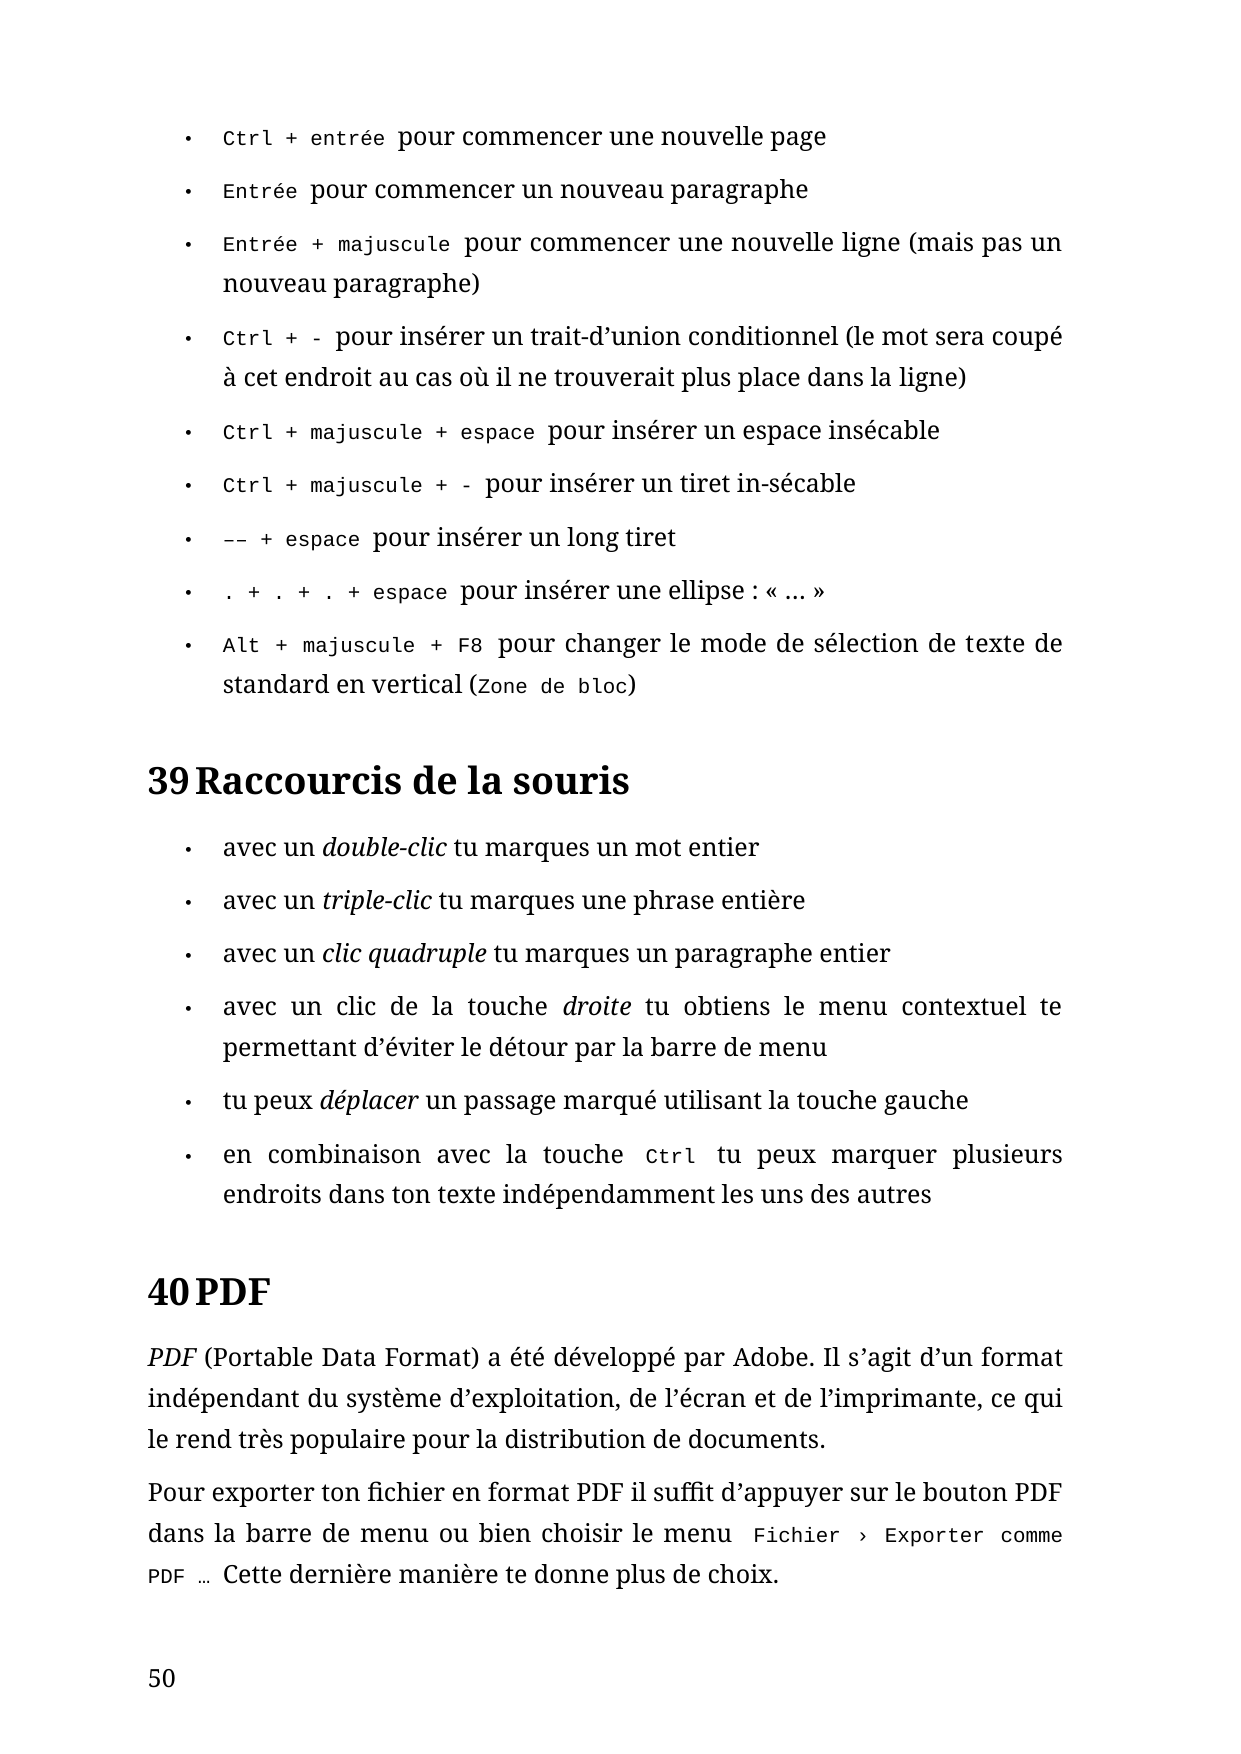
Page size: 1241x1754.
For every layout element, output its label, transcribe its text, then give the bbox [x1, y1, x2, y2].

list avec un clic quadruple tu marques un paragraphe entier [185, 936, 1063, 970]
list Alt + majuscule + F8 pour changer le mode de sélection de texte de standard en vertical (Zone de bloc) [185, 626, 1063, 701]
list avec un double-clic tu marques un mot entier [185, 829, 1063, 863]
list Entrée pour commencer un nouveau paragraphe [185, 171, 1063, 205]
list . + . + . + espace pour insérer une ellipse : « … » [185, 572, 1063, 606]
subtitle Raccourcis de la souris [148, 754, 1063, 806]
text PDF (Portable Data Format) a été développé par Adobe. Il s’agit d’un format indépendant du système d’exploitation, de l’écran et de l’imprimante, ce qui le rend très populaire pour la distribution de documents. [148, 1340, 1063, 1456]
list tu peux déplacer un passage marqué utilisant la touche gauche [185, 1083, 1063, 1117]
list Ctrl + majuscule + espace pour insérer un espace insécable [185, 413, 1063, 447]
list Entrée + majuscule pour commencer une nouvelle ligne (mais pas un nouveau paragraphe) [185, 224, 1063, 299]
list en combinaison avec la touche Ctrl tu peux marquer plusieurs endroits dans ton texte indépendamment les uns des autres [185, 1136, 1063, 1211]
list –– + espace pour insérer un long tiret [185, 519, 1063, 553]
list avec un clic de la touche droite tu obtiens le menu contextuel te permettant d’éviter le détour par la barre de menu [185, 989, 1063, 1064]
list avec un triple-clic tu marques une phrase entière [185, 882, 1063, 917]
list Ctrl + majuscule + - pour insérer un tiret in‑sécable [185, 466, 1063, 500]
list Ctrl + entrée pour commencer une nouvelle page [185, 118, 1063, 152]
subtitle PDF [148, 1265, 1063, 1316]
list Ctrl + - pour insérer un trait-d’union conditionnel (le mot sera coupé à cet endroit au cas où il ne trouverait plus place dans la ligne) [185, 319, 1063, 393]
text Pour exporter ton fichier en format PDF il suffit d’appuyer sur le bouton PDF dans la barre de menu ou bien choisir le menu Fichier › Exporter comme PDF … Cette dernière manière te donne plus de choix. [148, 1475, 1063, 1591]
